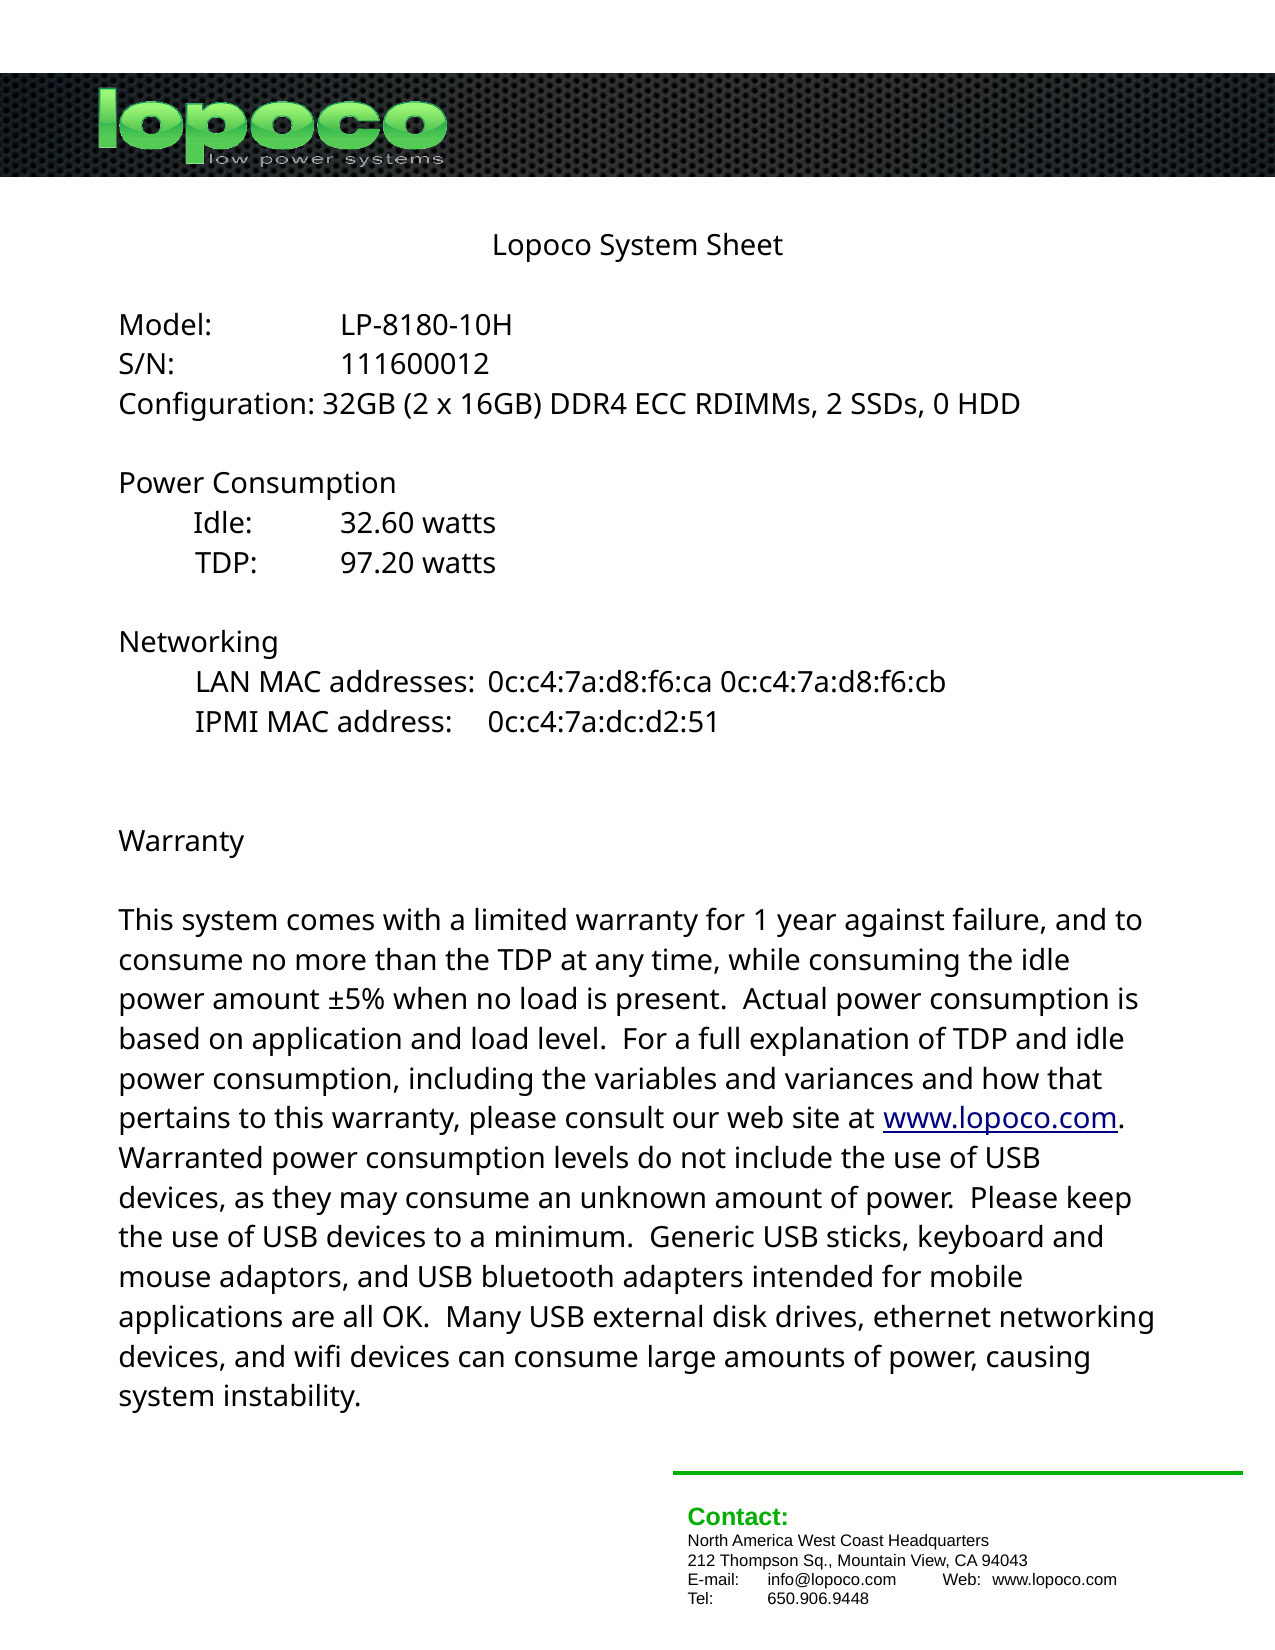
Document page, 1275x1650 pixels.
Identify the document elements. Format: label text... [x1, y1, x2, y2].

text Networking [118, 621, 1157, 661]
text LAN MAC addresses: 0c:c4:7a:d8:f6:ca 0c:c4:7a:d8:f6:cb [118, 661, 1157, 701]
text TDP: 97.20 watts [118, 542, 1157, 582]
text Power Consumption [118, 463, 1157, 502]
picture [0, 73, 1275, 177]
text Warranty [118, 820, 1157, 859]
text S/N: 111600012 [118, 344, 1157, 383]
text This system comes with a limited warranty for 1 year against failure, and to consume no more than the TDP at any time, while consuming the idle power amount ±5% when no load is present. Actual power consumption is based on application and load level. For a full explanation of TDP and idle power consumption, including the variables and variances and how that pertains to this warranty, please consult our web site at www.lopoco.com. Warranted power consumption levels do not include the use of USB devices, as they may consume an unknown amount of power. Please keep the use of USB devices to a minimum. Generic USB sticks, keyboard and mouse adaptors, and USB bluetooth adapters intended for mobile applications are all OK. Many USB external disk drives, ethernet networking devices, and wifi devices can consume large amounts of power, causing system instability. [118, 899, 1157, 1415]
text IPMI MAC address: 0c:c4:7a:dc:d2:51 [118, 701, 1157, 741]
text Model: LP-8180-10H [118, 304, 1157, 344]
text Configuration: 32GB (2 x 16GB) DDR4 ECC RDIMMs, 2 SSDs, 0 HDD [118, 383, 1157, 423]
text Lopoco System Sheet [118, 224, 1157, 264]
text Idle: 32.60 watts [118, 502, 1157, 542]
